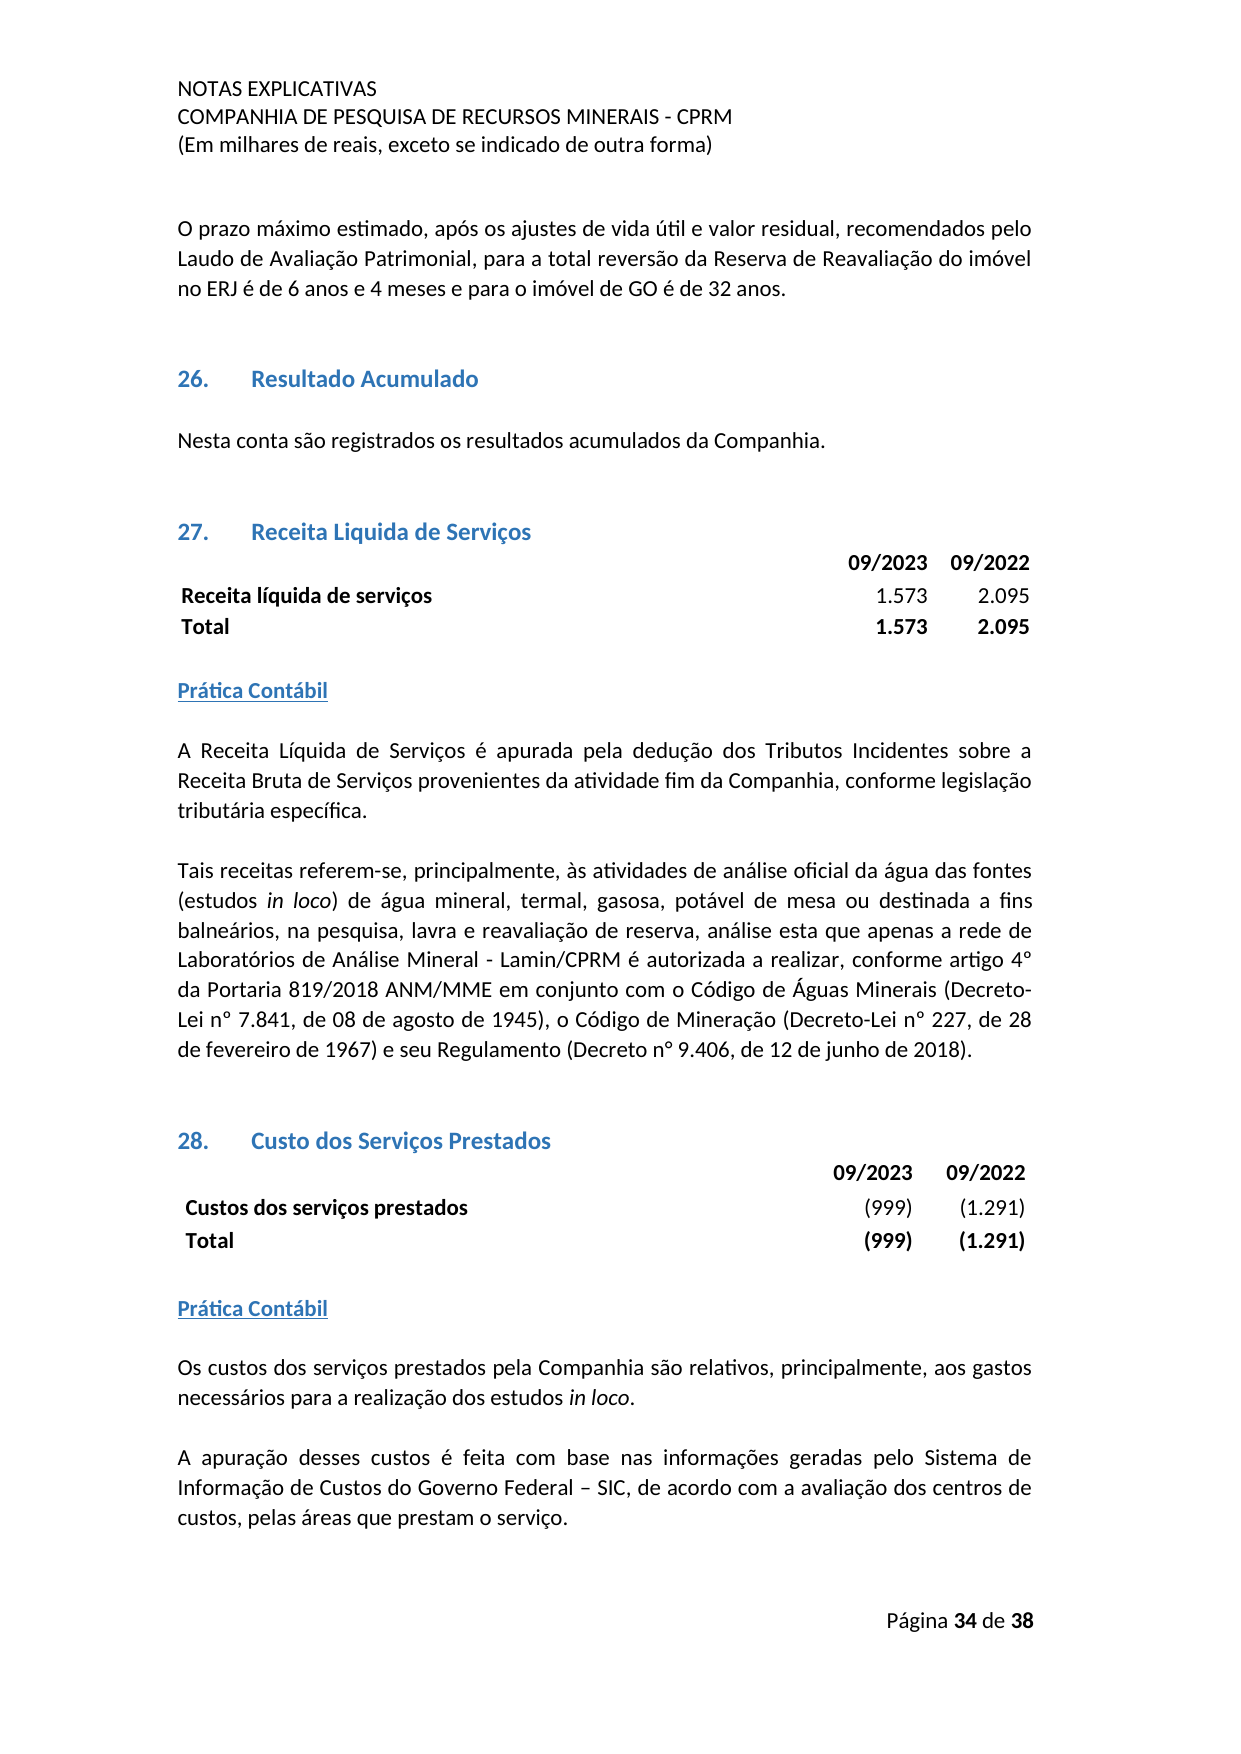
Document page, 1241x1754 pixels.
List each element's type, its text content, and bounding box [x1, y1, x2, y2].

table_cell 1.573 [820, 581, 939, 612]
text O prazo máximo estimado, após os ajustes de vida útil e valor residual, recomendados pelo Laudo de Avaliação Patrimonial, para a total reversão da Reserva de Reavaliação do imóvel no ERJ é de 6 anos e 4 meses e para o imóvel de GO é de 32 anos. [177, 214, 1034, 302]
text A Receita Líquida de Serviços é apurada pela dedução dos Tributos Incidentes sobre a Receita Bruta de Serviços provenientes da atividade fim da Companhia, conforme legislação tributária específica. [177, 736, 1034, 824]
table_cell (999) [811, 1193, 924, 1227]
table_cell (1.291) [924, 1193, 1037, 1227]
list Receita Liquida de Serviços [177, 516, 1034, 546]
table_header [170, 548, 819, 581]
table_cell 2.095 [939, 612, 1041, 647]
text Nesta conta são registrados os resultados acumulados da Companhia. [177, 426, 1034, 454]
text Tais receitas referem-se, principalmente, às atividades de análise oficial da água das fontes (estudos in loco) de água mineral, termal, gasosa, potável de mesa ou destinada a fins balneários, na pesquisa, lavra e reavaliação de reserva, análise esta que apenas a rede de Laboratórios de Análise Mineral - Lamin/CPRM é autorizada a realizar, conforme artigo 4º da Portaria 819/2018 ANM/MME em conjunto com o Código de Águas Minerais (Decreto-Lei nº 7.841, de 08 de agosto de 1945), o Código de Mineração (Decreto-Lei nº 227, de 28 de fevereiro de 1967) e seu Regulamento (Decreto n° 9.406, de 12 de junho de 2018). [177, 856, 1034, 1063]
text A apuração desses custos é feita com base nas informações geradas pelo Sistema de Informação de Custos do Governo Federal – SIC, de acordo com a avaliação dos centros de custos, pelas áreas que prestam o serviço. [177, 1443, 1034, 1531]
text Os custos dos serviços prestados pela Companhia são relativos, principalmente, aos gastos necessários para a realização dos estudos in loco. [177, 1353, 1034, 1411]
text Prática Contábil [177, 1294, 1034, 1322]
text Prática Contábil [177, 677, 1034, 704]
table_header 09/2023 [811, 1158, 924, 1193]
table_cell Receita líquida de serviços [170, 581, 819, 612]
list Resultado Acumulado [177, 363, 1034, 394]
table_cell (1.291) [924, 1227, 1037, 1264]
table_header 09/2023 [820, 548, 939, 581]
table_cell (999) [811, 1227, 924, 1264]
table_header 09/2022 [939, 548, 1041, 581]
table_header 09/2022 [924, 1158, 1037, 1193]
table_cell Total [174, 1227, 811, 1264]
table_cell 1.573 [820, 612, 939, 647]
table_cell Total [170, 612, 819, 647]
table_cell Custos dos serviços prestados [174, 1193, 811, 1227]
list Custo dos Serviços Prestados [177, 1125, 1034, 1156]
table_header [174, 1158, 811, 1193]
table_cell 2.095 [939, 581, 1041, 612]
